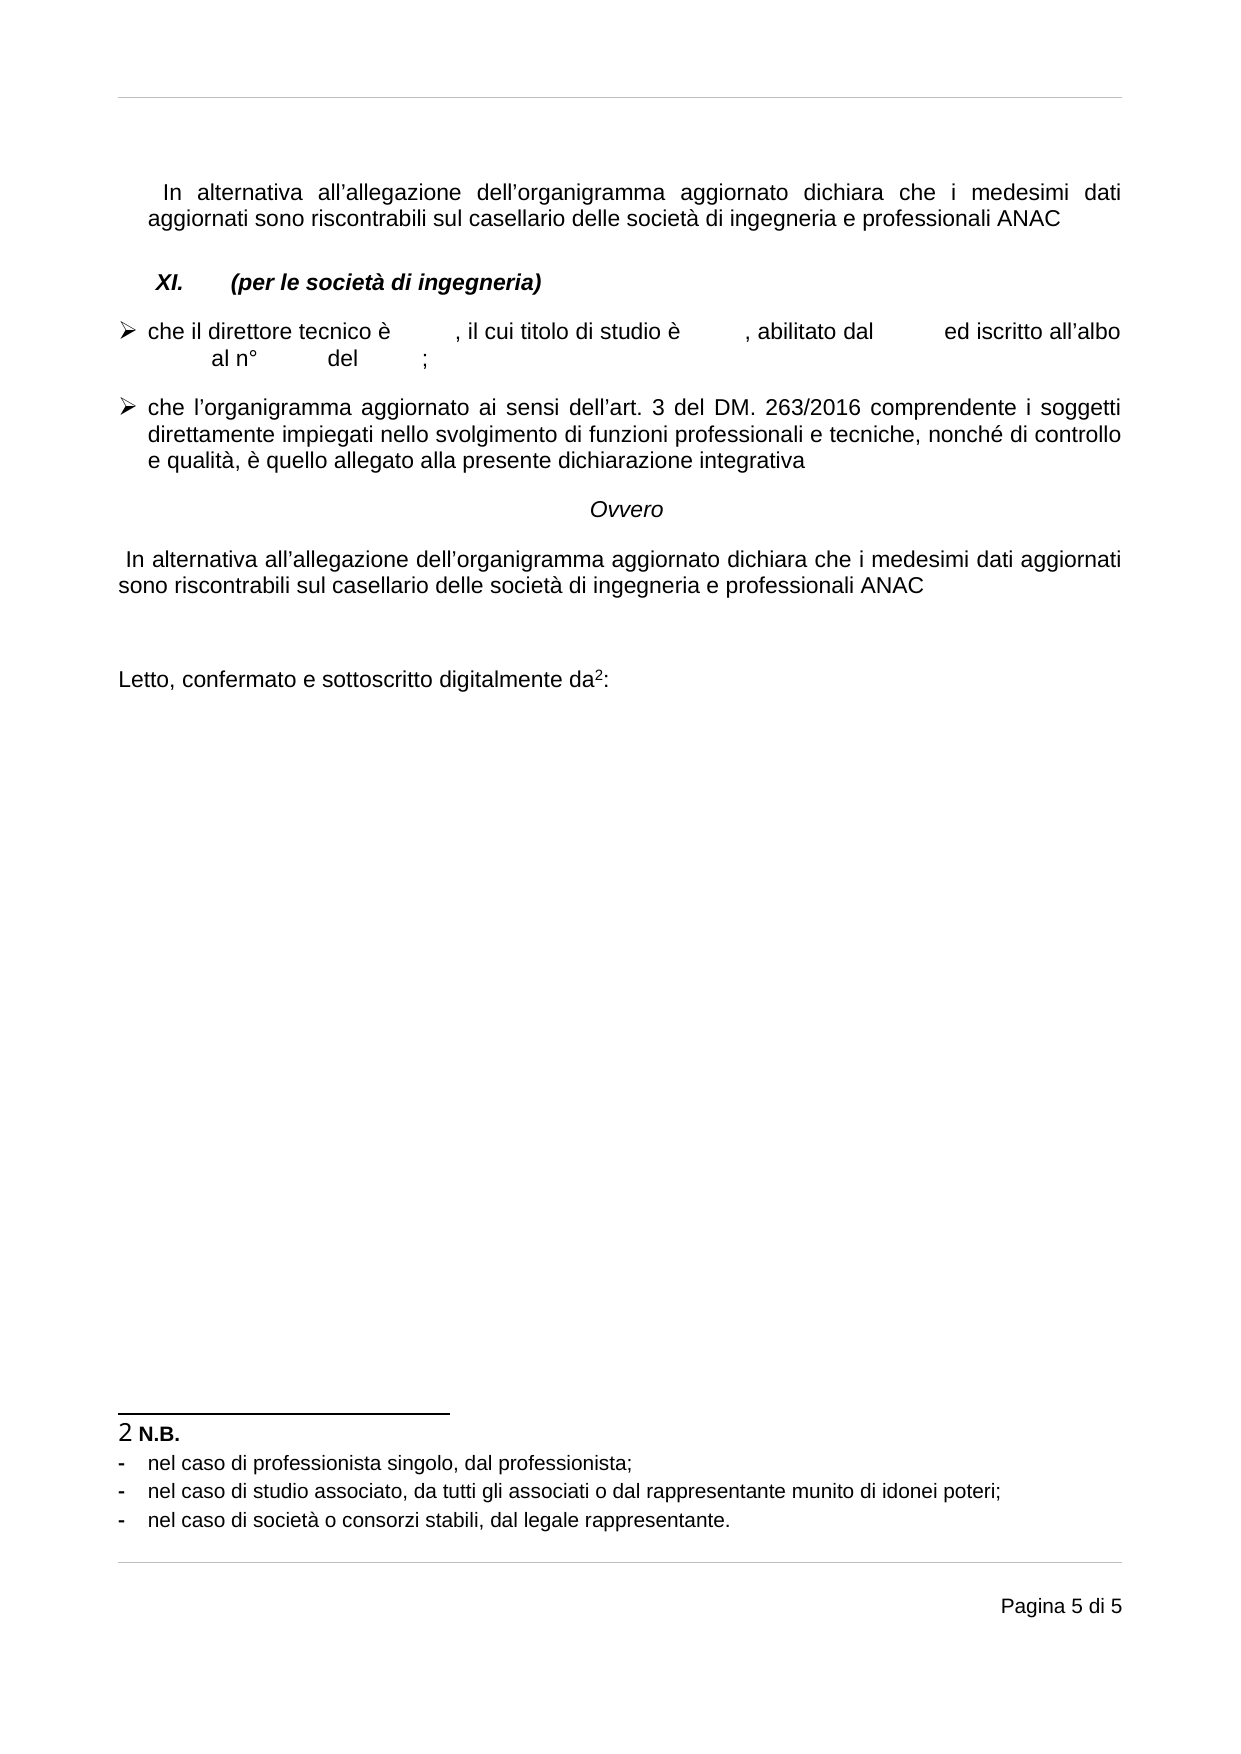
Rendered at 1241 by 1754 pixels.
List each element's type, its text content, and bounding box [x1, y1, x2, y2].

list nel caso di studio associato, da tutti gli associati o dal rappresentante munito di idonei poteri; [118, 1477, 1122, 1505]
text In alternativa all’allegazione dell’organigramma aggiornato dichiara che i medesimi dati aggiornati sono riscontrabili sul casellario delle società di ingegneria e professionali ANAC [148, 179, 1122, 232]
list (per le società di ingegneria) [156, 268, 1122, 295]
text N.B. [118, 1414, 1122, 1448]
list che il direttore tecnico è , il cui titolo di studio è , abilitato dal ed iscritto all’albo al n° del ; [118, 318, 1122, 371]
list nel caso di società o consorzi stabili, dal legale rappresentante. [118, 1505, 1122, 1533]
list che l’organigramma aggiornato ai sensi dell’art. 3 del DM. 263/2016 comprendente i soggetti direttamente impiegati nello svolgimento di funzioni professionali e tecniche, nonché di controllo e qualità, è quello allegato alla presente dichiarazione integrativa [118, 394, 1122, 473]
text Letto, confermato e sottoscritto digitalmente da: [118, 666, 1122, 693]
list nel caso di professionista singolo, dal professionista; [118, 1448, 1122, 1477]
text Ovvero [133, 496, 1122, 523]
text In alternativa all’allegazione dell’organigramma aggiornato dichiara che i medesimi dati aggiornati sono riscontrabili sul casellario delle società di ingegneria e professionali ANAC [118, 546, 1122, 598]
